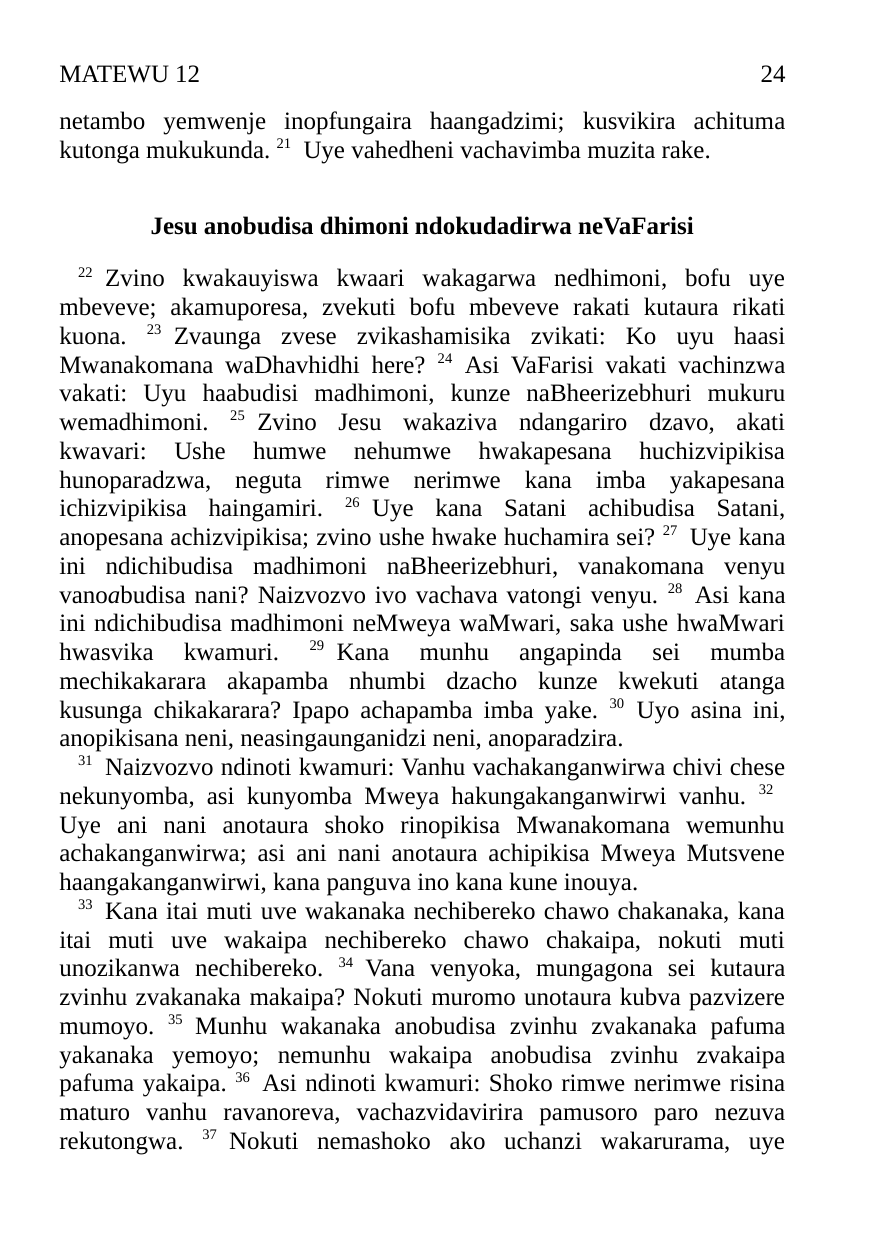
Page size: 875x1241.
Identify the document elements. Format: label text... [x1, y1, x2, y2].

text Jesu anobudisa dhimoni ndokudadirwa neVaFarisi [59, 211, 786, 240]
text netambo yemwenje inopfungaira haangadzimi; kusvikira achituma kutonga mukukunda. 21 Uye vahedheni vachavimba muzita rake. [59, 106, 786, 164]
text 33 Kana itai muti uve wakanaka nechibereko chawo chakanaka, kana itai muti uve wakaipa nechibereko chawo chakaipa, nokuti muti unozikanwa nechibereko. 34 Vana venyoka, mungagona sei kutaura zvinhu zvakanaka makaipa? Nokuti muromo unotaura kubva pazvizere mumoyo. 35 Munhu wakanaka anobudisa zvinhu zvakanaka pafuma yakanaka yemoyo; nemunhu wakaipa anobudisa zvinhu zvakaipa pafuma yakaipa. 36 Asi ndinoti kwamuri: Shoko rimwe nerimwe risina maturo vanhu ravanoreva, vachazvidavirira pamusoro paro nezuva rekutongwa. 37 Nokuti nemashoko ako uchanzi wakarurama, uye [59, 896, 786, 1155]
text 22 Zvino kwakauyiswa kwaari wakagarwa nedhimoni, bofu uye mbeveve; akamuporesa, zvekuti bofu mbeveve rakati kutaura rikati kuona. 23 Zvaunga zvese zvikashamisika zvikati: Ko uyu haasi Mwanakomana waDhavhidhi here? 24 Asi VaFarisi vakati vachinzwa vakati: Uyu haabudisi madhimoni, kunze naBheerizebhuri mukuru wemadhimoni. 25 Zvino Jesu wakaziva ndangariro dzavo, akati kwavari: Ushe humwe nehumwe hwakapesana huchizvipikisa hunoparadzwa, neguta rimwe nerimwe kana imba yakapesana ichizvipikisa haingamiri. 26 Uye kana Satani achibudisa Satani, anopesana achizvipikisa; zvino ushe hwake huchamira sei? 27 Uye kana ini ndichibudisa madhimoni naBheerizebhuri, vanakomana venyu vanoabudisa nani? Naizvozvo ivo vachava vatongi venyu. 28 Asi kana ini ndichibudisa madhimoni neMweya waMwari, saka ushe hwaMwari hwasvika kwamuri. 29 Kana munhu angapinda sei mumba mechikakarara akapamba nhumbi dzacho kunze kwekuti atanga kusunga chikakarara? Ipapo achapamba imba yake. 30 Uyo asina ini, anopikisana neni, neasingaunganidzi neni, anoparadzira. [59, 263, 786, 752]
text 31 Naizvozvo ndinoti kwamuri: Vanhu vachakanganwirwa chivi chese nekunyomba, asi kunyomba Mweya hakungakanganwirwi vanhu. 32 Uye ani nani anotaura shoko rinopikisa Mwanakomana wemunhu achakanganwirwa; asi ani nani anotaura achipikisa Mweya Mutsvene haangakanganwirwi, kana panguva ino kana kune inouya. [59, 752, 786, 896]
